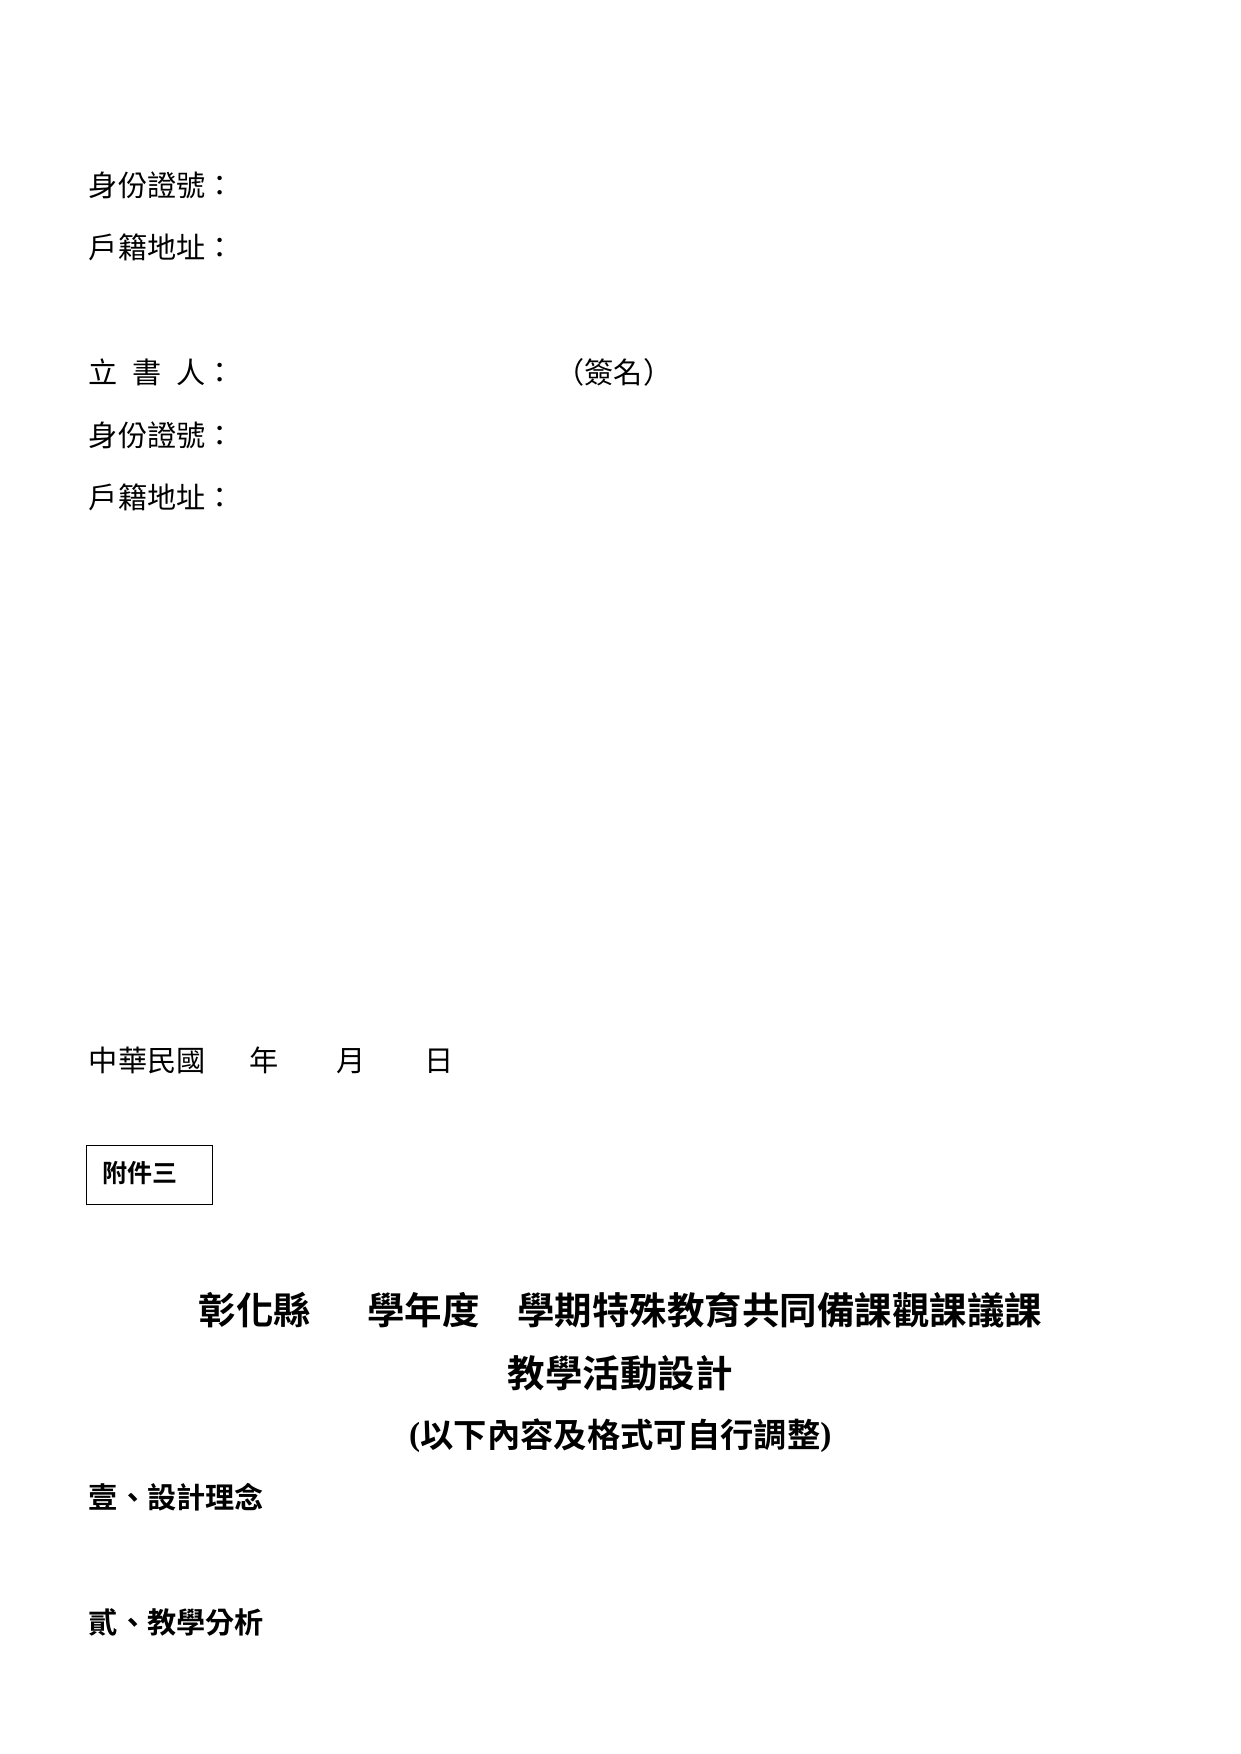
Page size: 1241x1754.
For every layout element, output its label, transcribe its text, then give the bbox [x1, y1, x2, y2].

text 身份證號： [89, 392, 1152, 454]
text 貳、教學分析 [89, 1579, 1152, 1642]
text 教學活動設計 [89, 1329, 1152, 1392]
text 立 書 人： （簽名） [89, 329, 1152, 392]
text 中華民國 年 月 日 [89, 1017, 1152, 1079]
text 壹、設計理念 [89, 1454, 1152, 1517]
text 戶籍地址： [89, 204, 1152, 267]
text 身份證號： [89, 142, 1152, 204]
text (以下內容及格式可自行調整) [89, 1392, 1152, 1454]
text 附件三 [102, 1153, 204, 1189]
text 戶籍地址： [89, 454, 1152, 517]
text 彰化縣 學年度 學期特殊教育共同備課觀課議課 [89, 1267, 1152, 1329]
